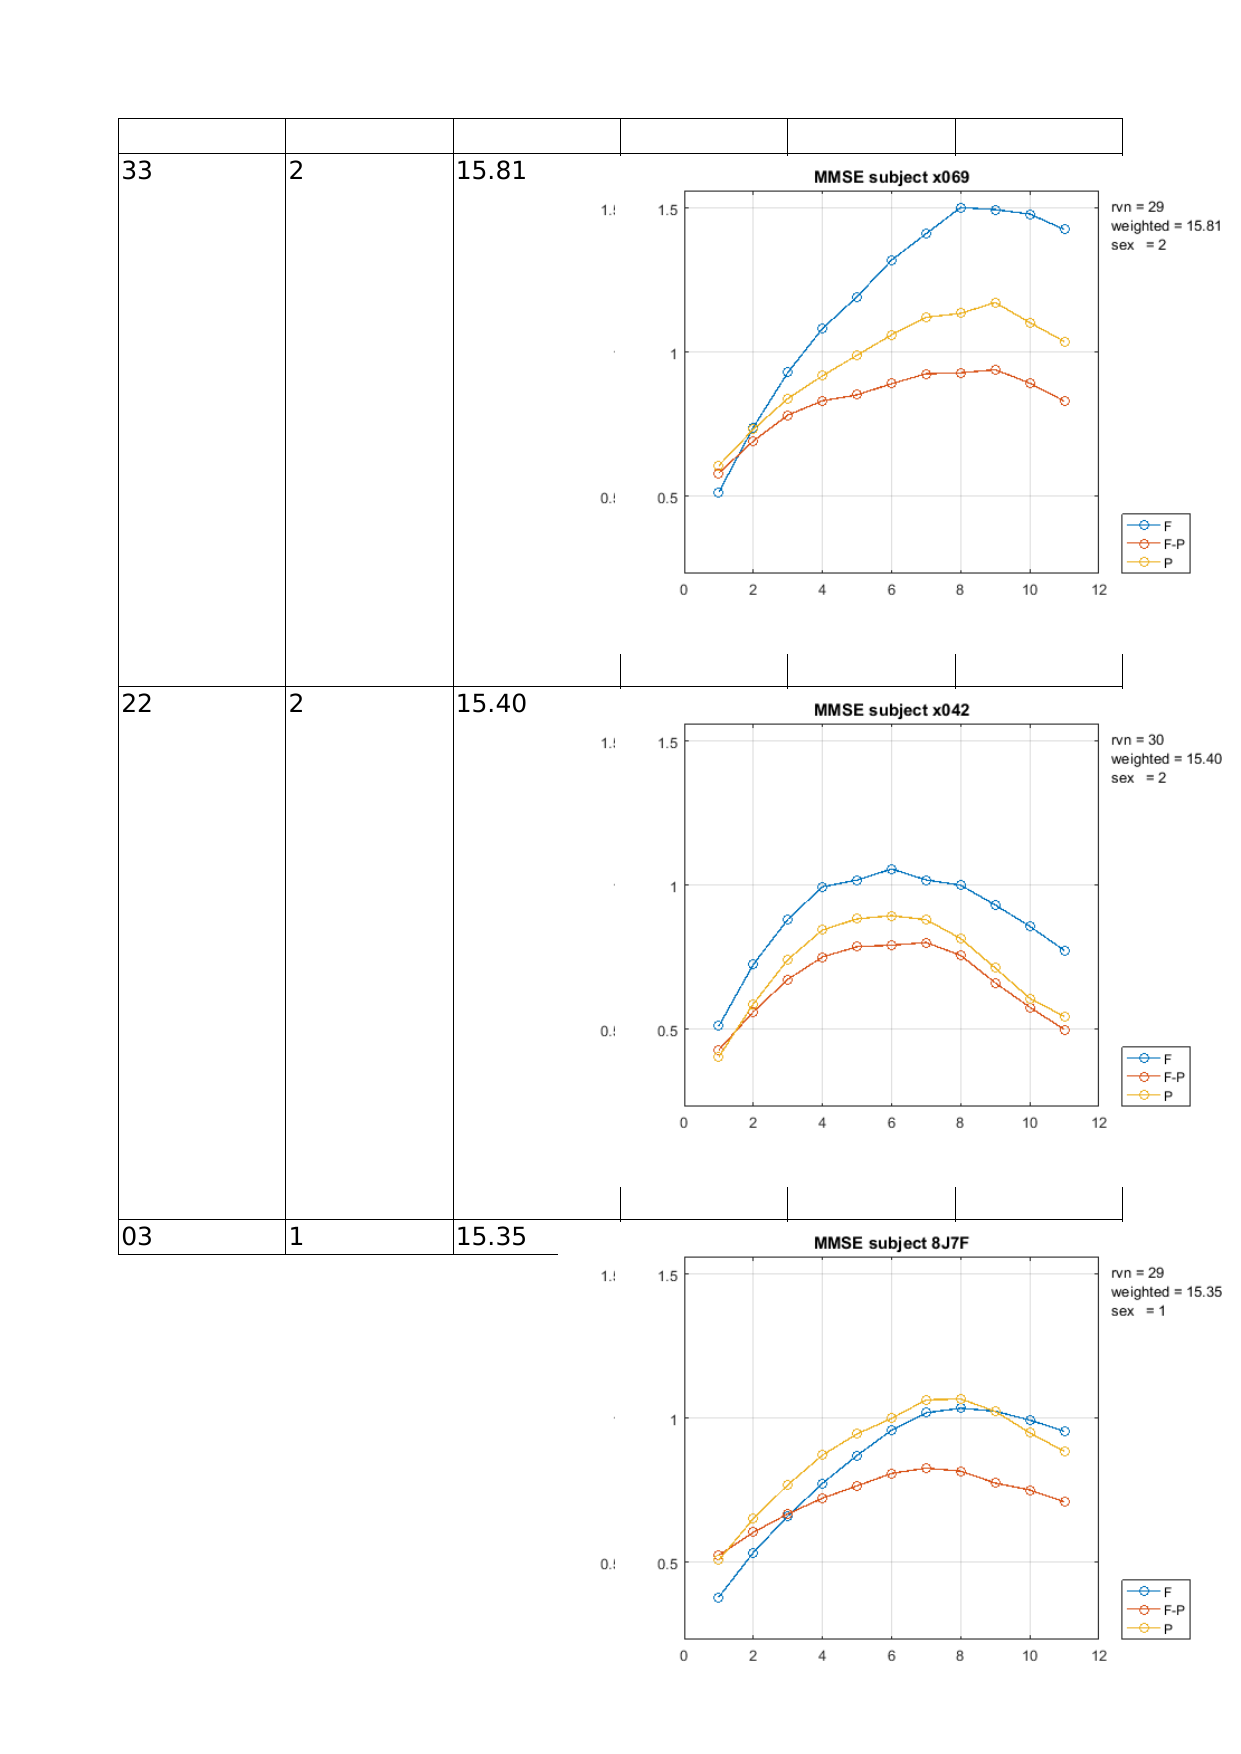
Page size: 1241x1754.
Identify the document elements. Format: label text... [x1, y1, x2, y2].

table_cell 30 [621, 1187, 787, 1219]
picture [558, 689, 1241, 1158]
table_cell [454, 119, 620, 153]
table_cell 2 [286, 687, 453, 1219]
table_cell 29 [621, 654, 787, 686]
picture [558, 156, 1241, 625]
table_cell [956, 119, 1122, 153]
table_cell [119, 119, 285, 153]
table_cell [559, 1691, 615, 1720]
table_cell [615, 1691, 1240, 1720]
table_cell [286, 119, 453, 153]
table_cell [788, 654, 955, 686]
table_cell 15.81 [454, 154, 620, 686]
table_cell [615, 625, 1240, 686]
table_cell [559, 625, 615, 654]
table_cell [559, 1158, 615, 1187]
table_cell 33 [119, 154, 285, 686]
table_cell 1 [286, 1220, 453, 1254]
table_cell 31 [621, 119, 787, 153]
table_cell 03 [119, 1220, 285, 1254]
table_cell [788, 1187, 955, 1219]
table_cell [788, 119, 955, 153]
table_cell 15.35 [454, 1220, 620, 1254]
picture [558, 1222, 1241, 1691]
table_cell [615, 1158, 1240, 1219]
table_cell 22 [119, 687, 285, 1219]
table_cell 15.40 [454, 687, 620, 1219]
table_cell 2 [286, 154, 453, 686]
